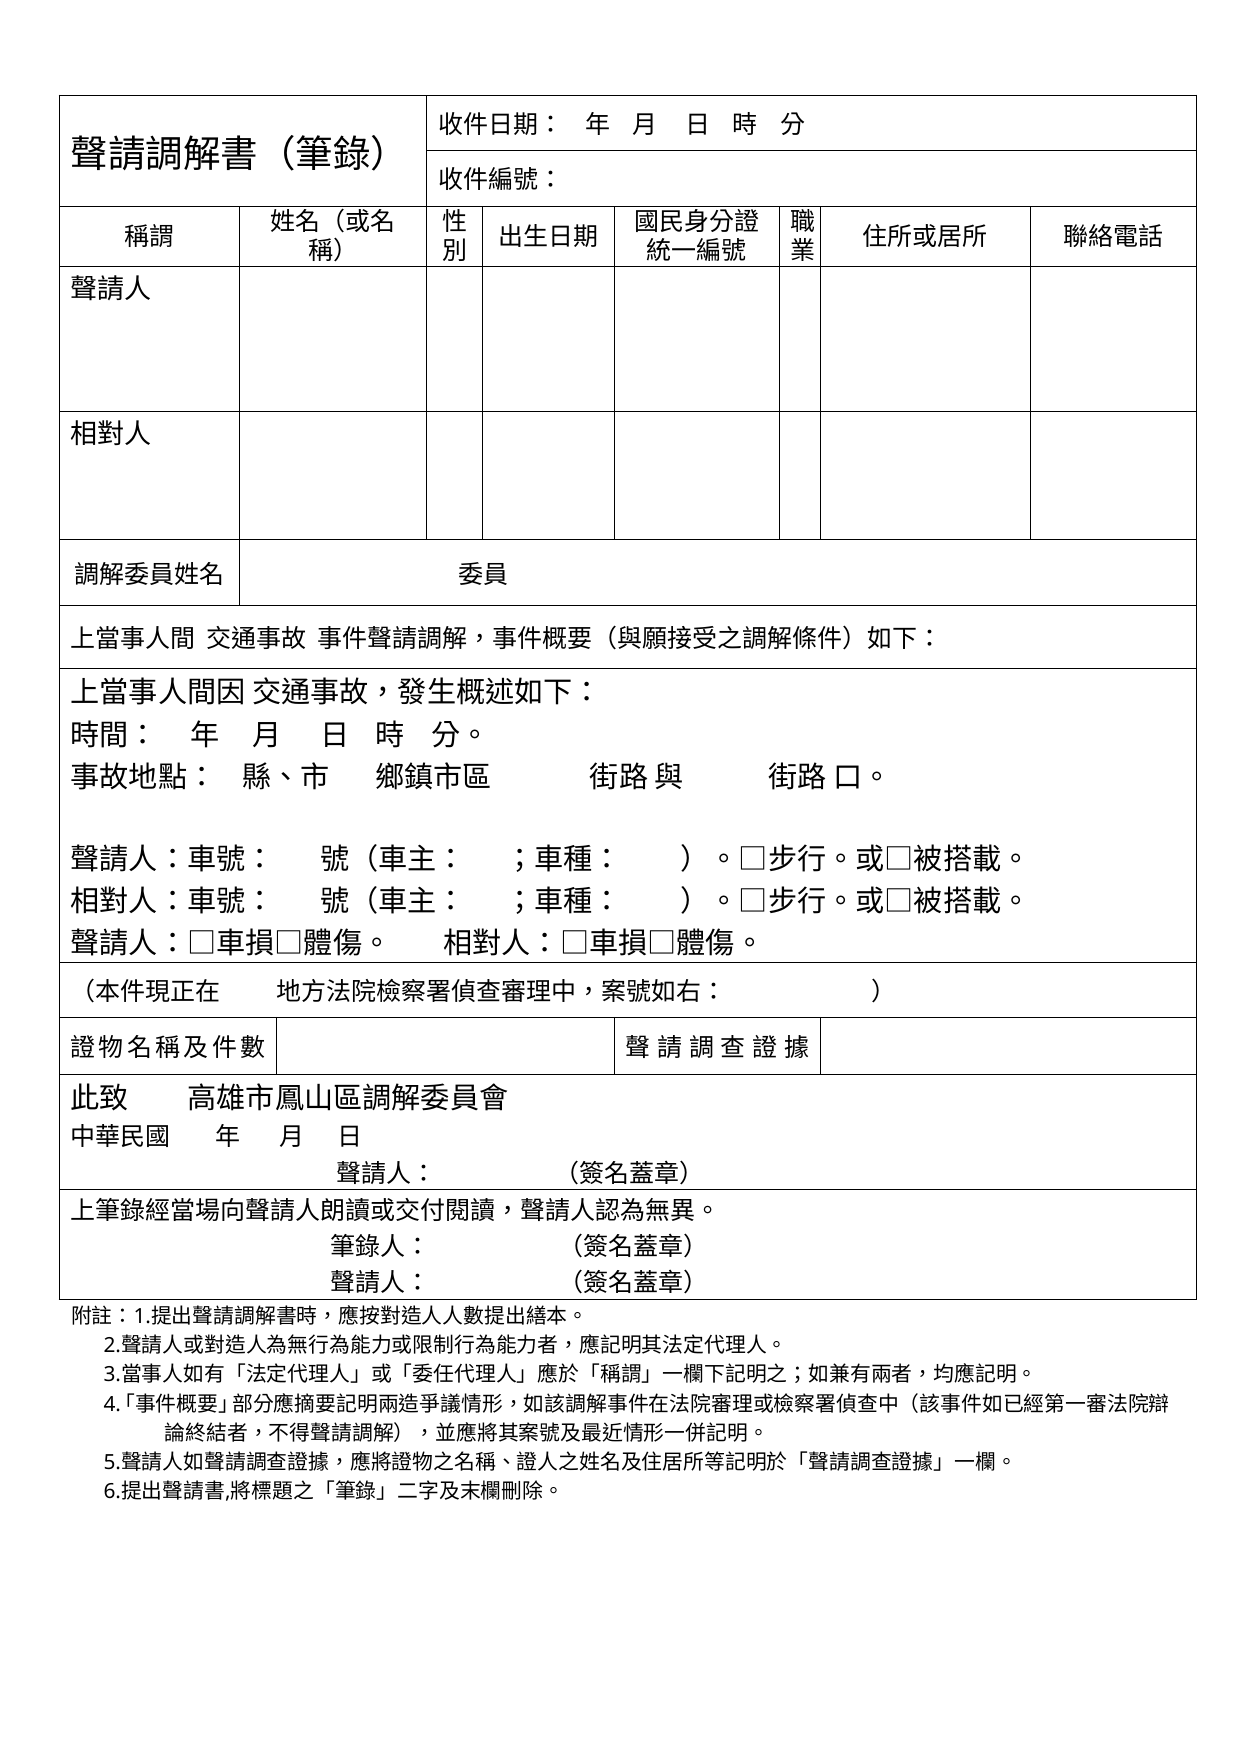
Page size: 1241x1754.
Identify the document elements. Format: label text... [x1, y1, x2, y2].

table_cell 聲請調查證據 [615, 1018, 820, 1073]
table_cell [240, 267, 426, 411]
table_cell [1031, 412, 1196, 539]
table_cell 聯絡電話 [1031, 207, 1196, 266]
table_cell 委員 [240, 540, 1196, 605]
table_cell [821, 1018, 1196, 1073]
table_cell [615, 267, 779, 411]
text 3.當事人如有「法定代理人」或「委任代理人」應於「稱謂」一欄下記明之；如兼有兩者，均應記明。 [71, 1358, 1169, 1388]
table_cell [821, 412, 1030, 539]
table_cell 調解委員姓名 [60, 540, 239, 605]
table_cell [427, 412, 482, 539]
table_cell [780, 412, 820, 539]
text 2.聲請人或對造人為無行為能力或限制行為能力者，應記明其法定代理人。 [71, 1329, 1169, 1358]
table_cell 職業 [780, 207, 820, 266]
table_cell 相對人 [60, 412, 239, 539]
table_cell [615, 412, 779, 539]
table_header 收件日期： 年 月 日 時 分 [427, 96, 1196, 150]
table_cell 姓名（或名稱） [240, 207, 426, 266]
table_cell 上當事人間因 交通事故，發生概述如下： 時間： 年 月 日 時 分。 事故地點： 縣、市 鄉鎮市區 街路 與 街路 口。 聲請人：車號： 號（車主： ；車種： ）。□步行。或□被搭載。 相對人：車號： 號（車主： ；車種： ）。□步行。或□被搭載。 聲請人：□車損□體傷。 相對人：□車損□體傷。 [60, 669, 1196, 962]
table_cell [277, 1018, 614, 1073]
text 5.聲請人如聲請調查證據，應將證物之名稱、證人之姓名及住居所等記明於「聲請調查證據」一欄。 [71, 1446, 1169, 1475]
table_cell [483, 412, 614, 539]
table_header 聲請調解書（筆錄） [60, 96, 426, 206]
table_cell [1031, 267, 1196, 411]
table_cell 收件編號： [427, 151, 1196, 206]
table_cell 證物名稱及件數 [60, 1018, 276, 1073]
table_cell 稱謂 [60, 207, 239, 266]
text 附註：1.提出聲請調解書時，應按對造人人數提出繕本。 [71, 1300, 1169, 1329]
table_cell 住所或居所 [821, 207, 1030, 266]
table_cell [780, 267, 820, 411]
table_cell [427, 267, 482, 411]
table_cell [240, 412, 426, 539]
table_cell 聲請人 [60, 267, 239, 411]
table_cell 性別 [427, 207, 482, 266]
text 6.提出聲請書,將標題之「筆錄」二字及末欄刪除。 [71, 1475, 1169, 1504]
table_cell 上筆錄經當場向聲請人朗讀或交付閱讀，聲請人認為無異。 筆錄人： （簽名蓋章） 聲請人： （簽名蓋章） [60, 1190, 1196, 1299]
table_cell 出生日期 [483, 207, 614, 266]
text 4.「事件概要」部分應摘要記明兩造爭議情形，如該調解事件在法院審理或檢察署偵查中（該事件如已經第一審法院辯論終結者，不得聲請調解），並應將其案號及最近情形一併記明。 [71, 1388, 1169, 1446]
table_cell [483, 267, 614, 411]
table_cell （本件現正在 地方法院檢察署偵查審理中，案號如右： ） [60, 963, 1196, 1017]
table_cell 國民身分證統一編號 [615, 207, 779, 266]
table_cell 上當事人間 交通事故 事件聲請調解，事件概要（與願接受之調解條件）如下： [60, 606, 1196, 668]
table_cell [821, 267, 1030, 411]
table_cell 此致 高雄市鳳山區調解委員會 中華民國 年 月 日 聲請人： （簽名蓋章） [60, 1075, 1196, 1189]
